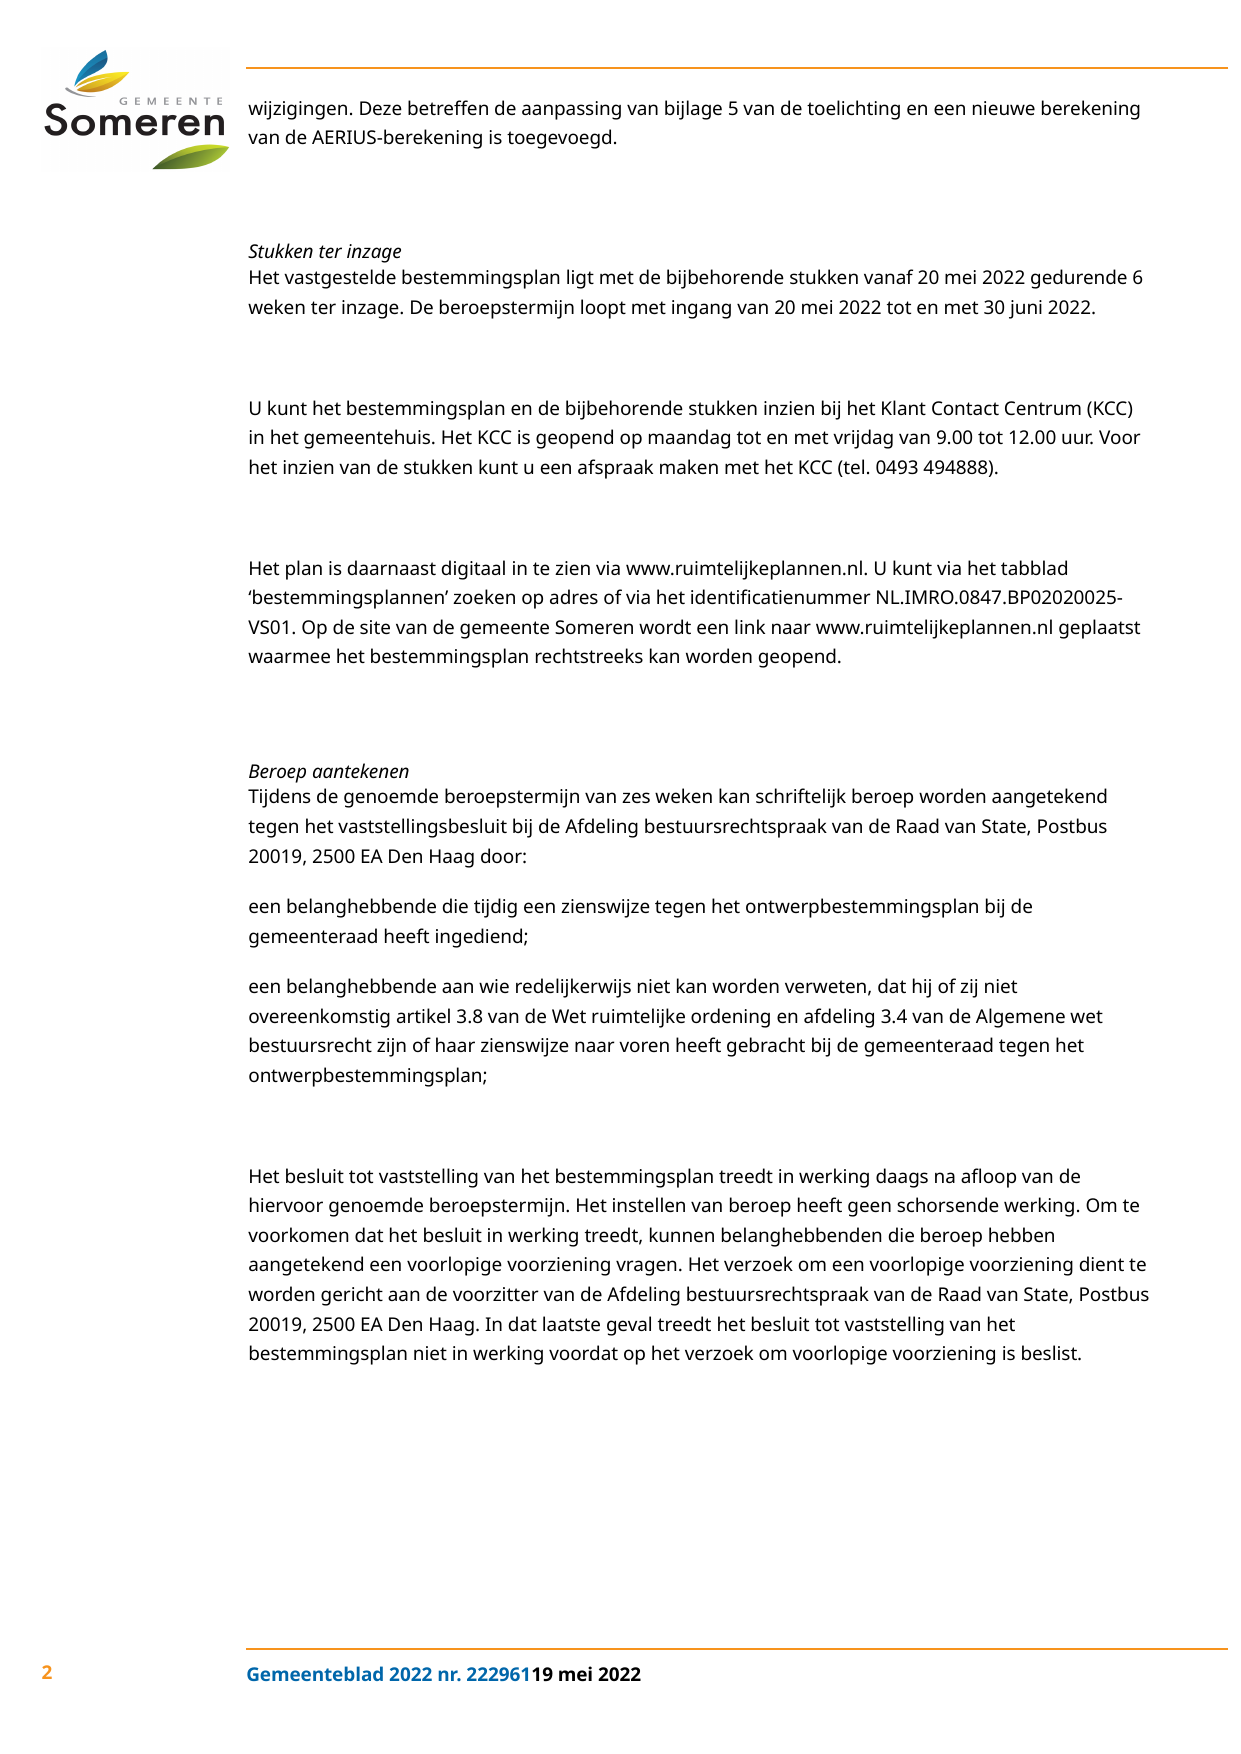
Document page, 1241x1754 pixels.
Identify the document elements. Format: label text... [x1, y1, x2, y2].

text een belanghebbende aan wie redelijkerwijs niet kan worden verweten, dat hij of zij niet overeenkomstig artikel 3.8 van de Wet ruimtelijke ordening en afdeling 3.4 van de Algemene wet bestuursrecht zijn of haar zienswijze naar voren heeft gebracht bij de gemeenteraad tegen het ontwerpbestemmingsplan; [248, 973, 1152, 1088]
picture [41, 47, 231, 172]
text U kunt het bestemmingsplan en de bijbehorende stukken inzien bij het Klant Contact Centrum (KCC) in het gemeentehuis. Het KCC is geopend op maandag tot en met vrijdag van 9.00 tot 12.00 uur. Voor het inzien van de stukken kunt u een afspraak maken met het KCC (tel. 0493 494888). [248, 395, 1152, 480]
text Het besluit tot vaststelling van het bestemmingsplan treedt in werking daags na afloop van de hiervoor genoemde beroepstermijn. Het instellen van beroep heeft geen schorsende werking. Om te voorkomen dat het besluit in werking treedt, kunnen belanghebbenden die beroep hebben aangetekend een voorlopige voorziening vragen. Het verzoek om een voorlopige voorziening dient te worden gericht aan de voorzitter van de Afdeling bestuursrechtspraak van de Raad van State, Postbus 20019, 2500 EA Den Haag. In dat laatste geval treedt het besluit tot vaststelling van het bestemmingsplan niet in werking voordat op het verzoek om voorlopige voorziening is beslist. [248, 1163, 1152, 1366]
text Stukken ter inzage [248, 239, 1152, 264]
text wijzigingen. Deze betreffen de aanpassing van bijlage 5 van de toelichting en een nieuwe berekening van de AERIUS-berekening is toegevoegd. [248, 95, 1152, 150]
text Tijdens de genoemde beroepstermijn van zes weken kan schriftelijk beroep worden aangetekend tegen het vaststellingsbesluit bij de Afdeling bestuursrechtspraak van de Raad van State, Postbus 20019, 2500 EA Den Haag door: [248, 784, 1152, 869]
text Het plan is daarnaast digitaal in te zien via www.ruimtelijkeplannen.nl. U kunt via het tabblad ‘bestemmingsplannen’ zoeken op adres of via het identificatienummer NL.IMRO.0847.BP02020025-VS01. Op de site van de gemeente Someren wordt een link naar www.ruimtelijkeplannen.nl geplaatst waarmee het bestemmingsplan rechtstreeks kan worden geopend. [248, 555, 1152, 669]
text Het vastgestelde bestemmingsplan ligt met de bijbehorende stukken vanaf 20 mei 2022 gedurende 6 weken ter inzage. De beroepstermijn loopt met ingang van 20 mei 2022 tot en met 30 juni 2022. [248, 264, 1152, 320]
text Beroep aantekenen [248, 758, 1152, 784]
text een belanghebbende die tijdig een zienswijze tegen het ontwerpbestemmingsplan bij de gemeenteraad heeft ingediend; [248, 893, 1152, 949]
